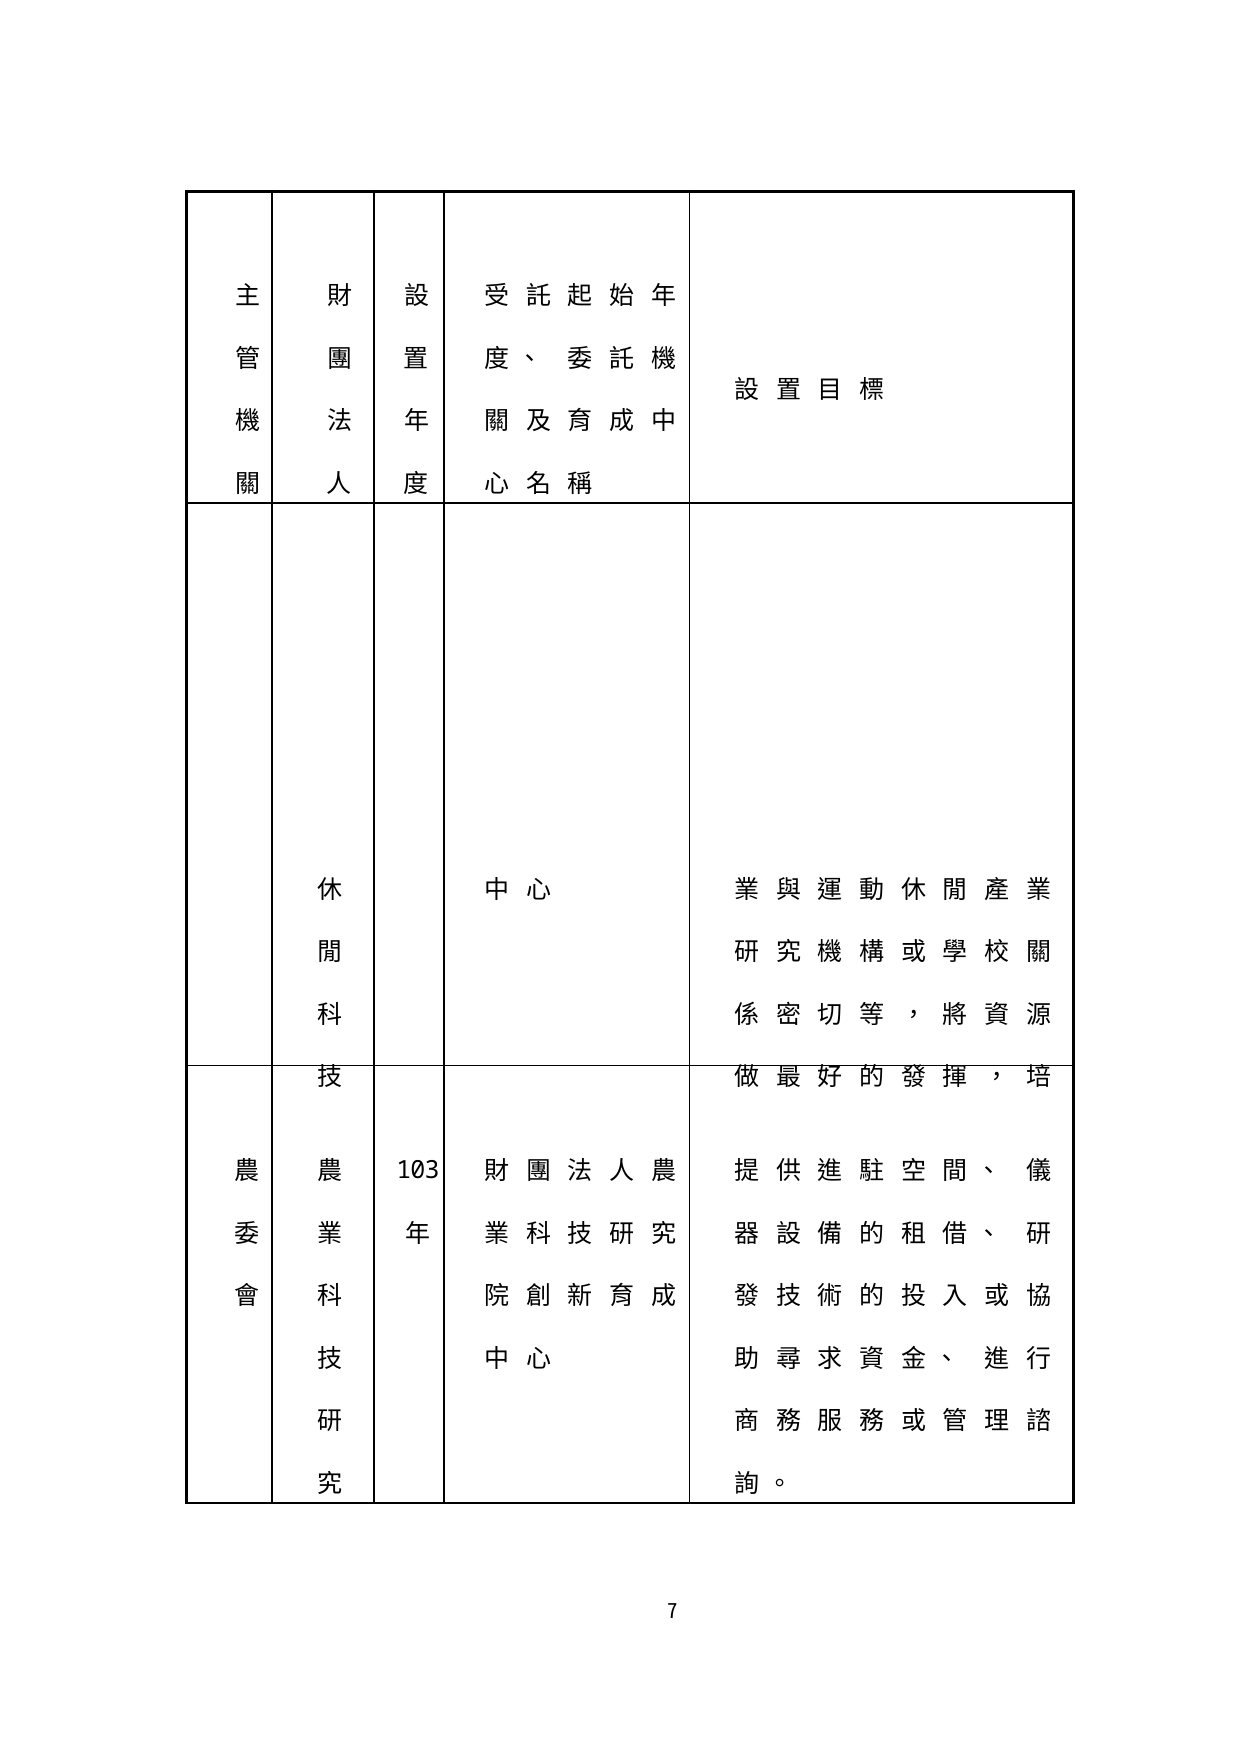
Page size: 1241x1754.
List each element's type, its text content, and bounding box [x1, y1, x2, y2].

table_cell [375, 504, 443, 1064]
table_cell 農業科技研究院 [273, 1066, 373, 1502]
table_header 財團法人 [273, 193, 373, 502]
table_cell 103年 [375, 1066, 443, 1502]
table_cell 鞋類暨運動休閒科技研發中心 [273, 504, 373, 1064]
table_header 受託起始年度、委託機關及育成中心名稱 [445, 193, 689, 502]
table_cell [188, 504, 271, 1064]
table_header 主管 機關 [188, 193, 271, 502]
table_header 設置 年度 [375, 193, 443, 502]
table_header 設置目標 [690, 193, 1072, 502]
table_cell 提供進駐空間、儀器設備的租借、研發技術的投入或協助尋求資金、進行商務服務或管理諮詢。 [690, 1066, 1072, 1502]
table_cell 中心 [445, 504, 689, 1064]
table_cell 整合運用鞋技中心於材料、機電、設計及檢測之資源及組織體系，以及與國內、外業界和鞋業與運動休閒產業研究機構或學校關係密切等，將資源做最好的發揮，培育以科技為主導之創新中小企業政策。 [690, 504, 1072, 1064]
table_cell 財團法人農業科技研究院創新育成中心 [445, 1066, 689, 1502]
table_cell 農委會 [188, 1066, 271, 1502]
